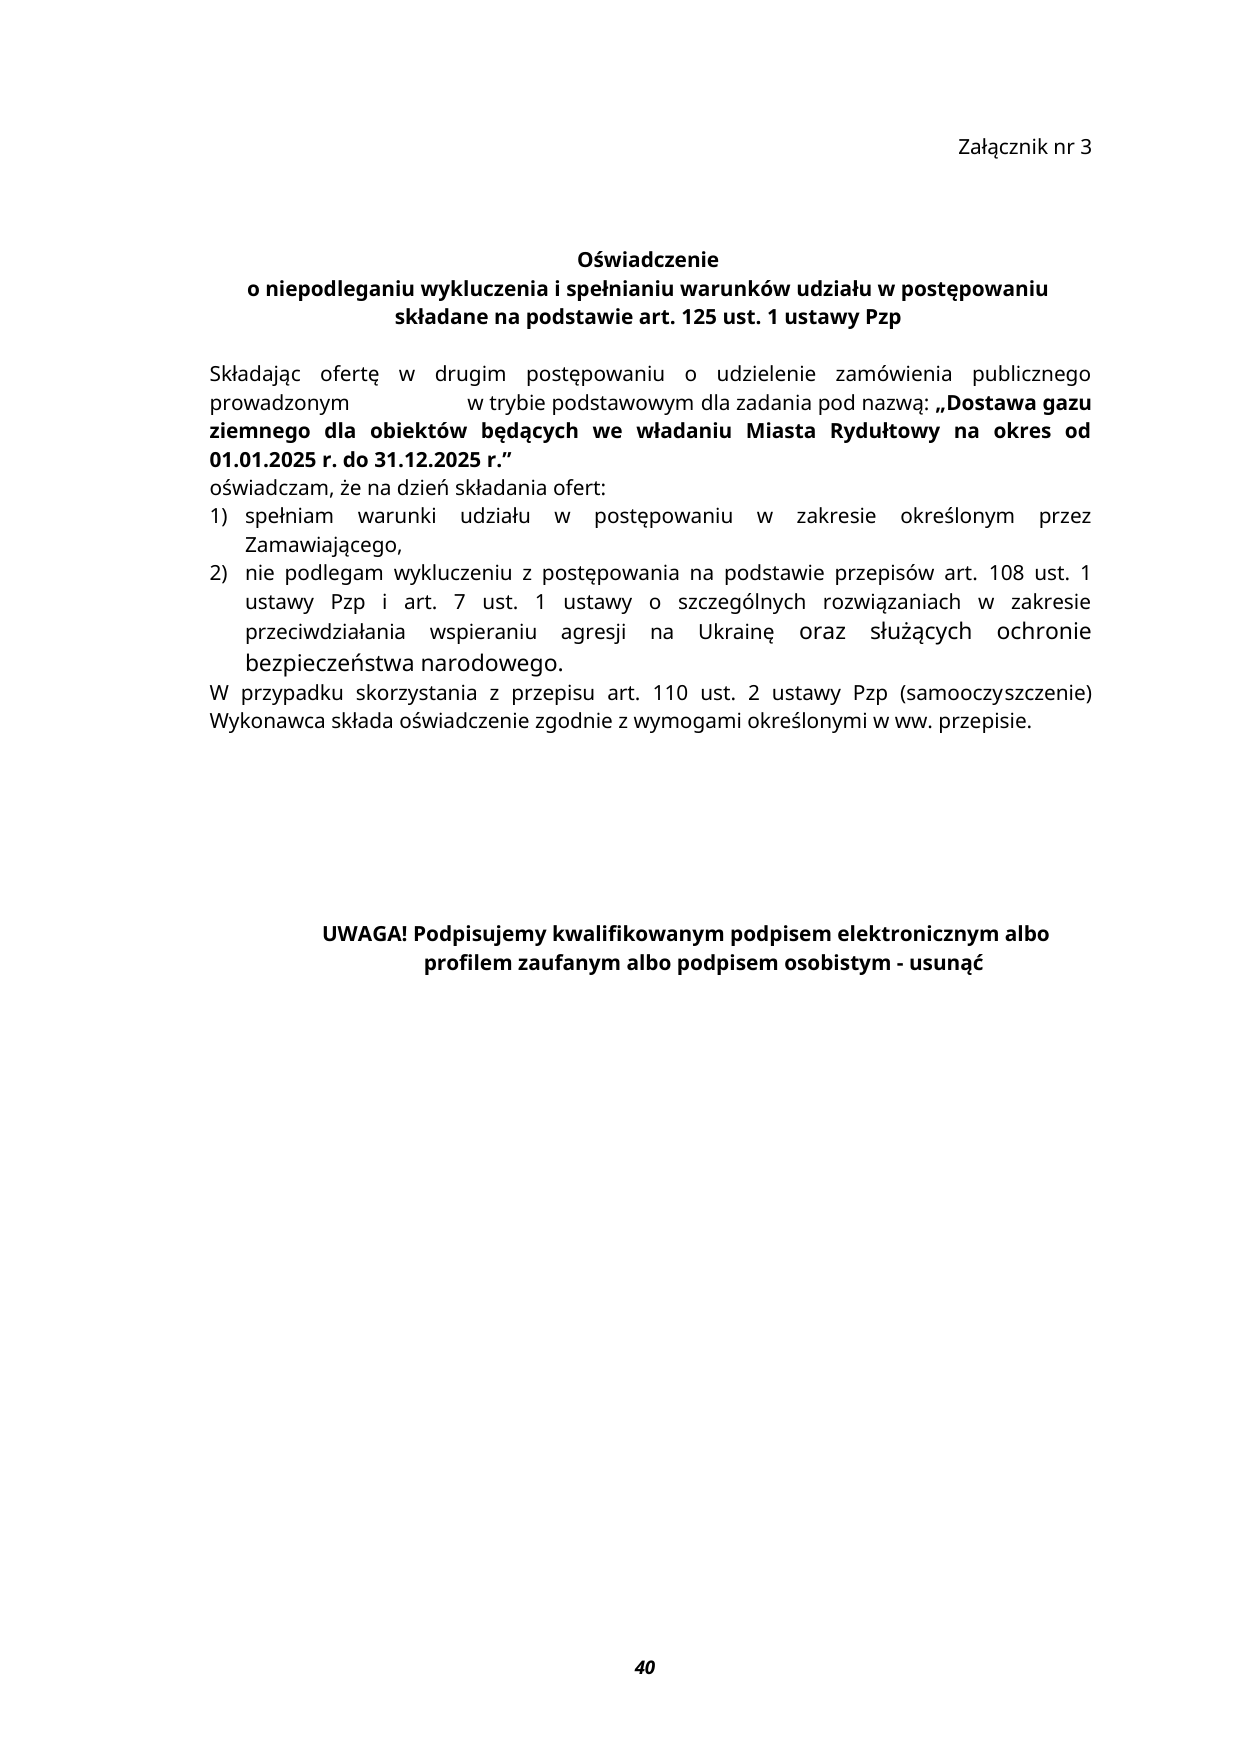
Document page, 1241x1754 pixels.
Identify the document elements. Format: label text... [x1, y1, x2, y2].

list W przypadku skorzystania z przepisu art. 110 ust. 2 ustawy Pzp (samooczyszczenie) Wykonawca składa oświadczenie zgodnie z wymogami określonymi w ww. przepisie. [209, 678, 1092, 735]
text Oświadczenie [209, 246, 1087, 274]
text Składając ofertę w drugim postępowaniu o udzielenie zamówienia publicznego prowadzonym w trybie podstawowym dla zadania pod nazwą: „Dostawa gazu ziemnego dla obiektów będących we władaniu Miasta Rydułtowy na okres od 01.01.2025 r. do 31.12.2025 r.” [209, 359, 1092, 473]
list nie podlegam wykluczeniu z postępowania na podstawie przepisów art. 108 ust. 1 ustawy Pzp i art. 7 ust. 1 ustawy o szczególnych rozwiązaniach w zakresie przeciwdziałania wspieraniu agresji na Ukrainę oraz służących ochronie bezpieczeństwa narodowego. [209, 558, 1092, 678]
text Załącznik nr 3 [209, 132, 1092, 160]
text o niepodleganiu wykluczenia i spełnianiu warunków udziału w postępowaniu składane na podstawie art. 125 ust. 1 ustawy Pzp [209, 274, 1087, 331]
list spełniam warunki udziału w postępowaniu w zakresie określonym przez Zamawiającego, [209, 502, 1092, 558]
text oświadczam, że na dzień składania ofert: [209, 473, 1092, 502]
text UWAGA! Podpisujemy kwalifikowanym podpisem elektronicznym albo profilem zaufanym albo podpisem osobistym - usunąć [280, 919, 1092, 976]
